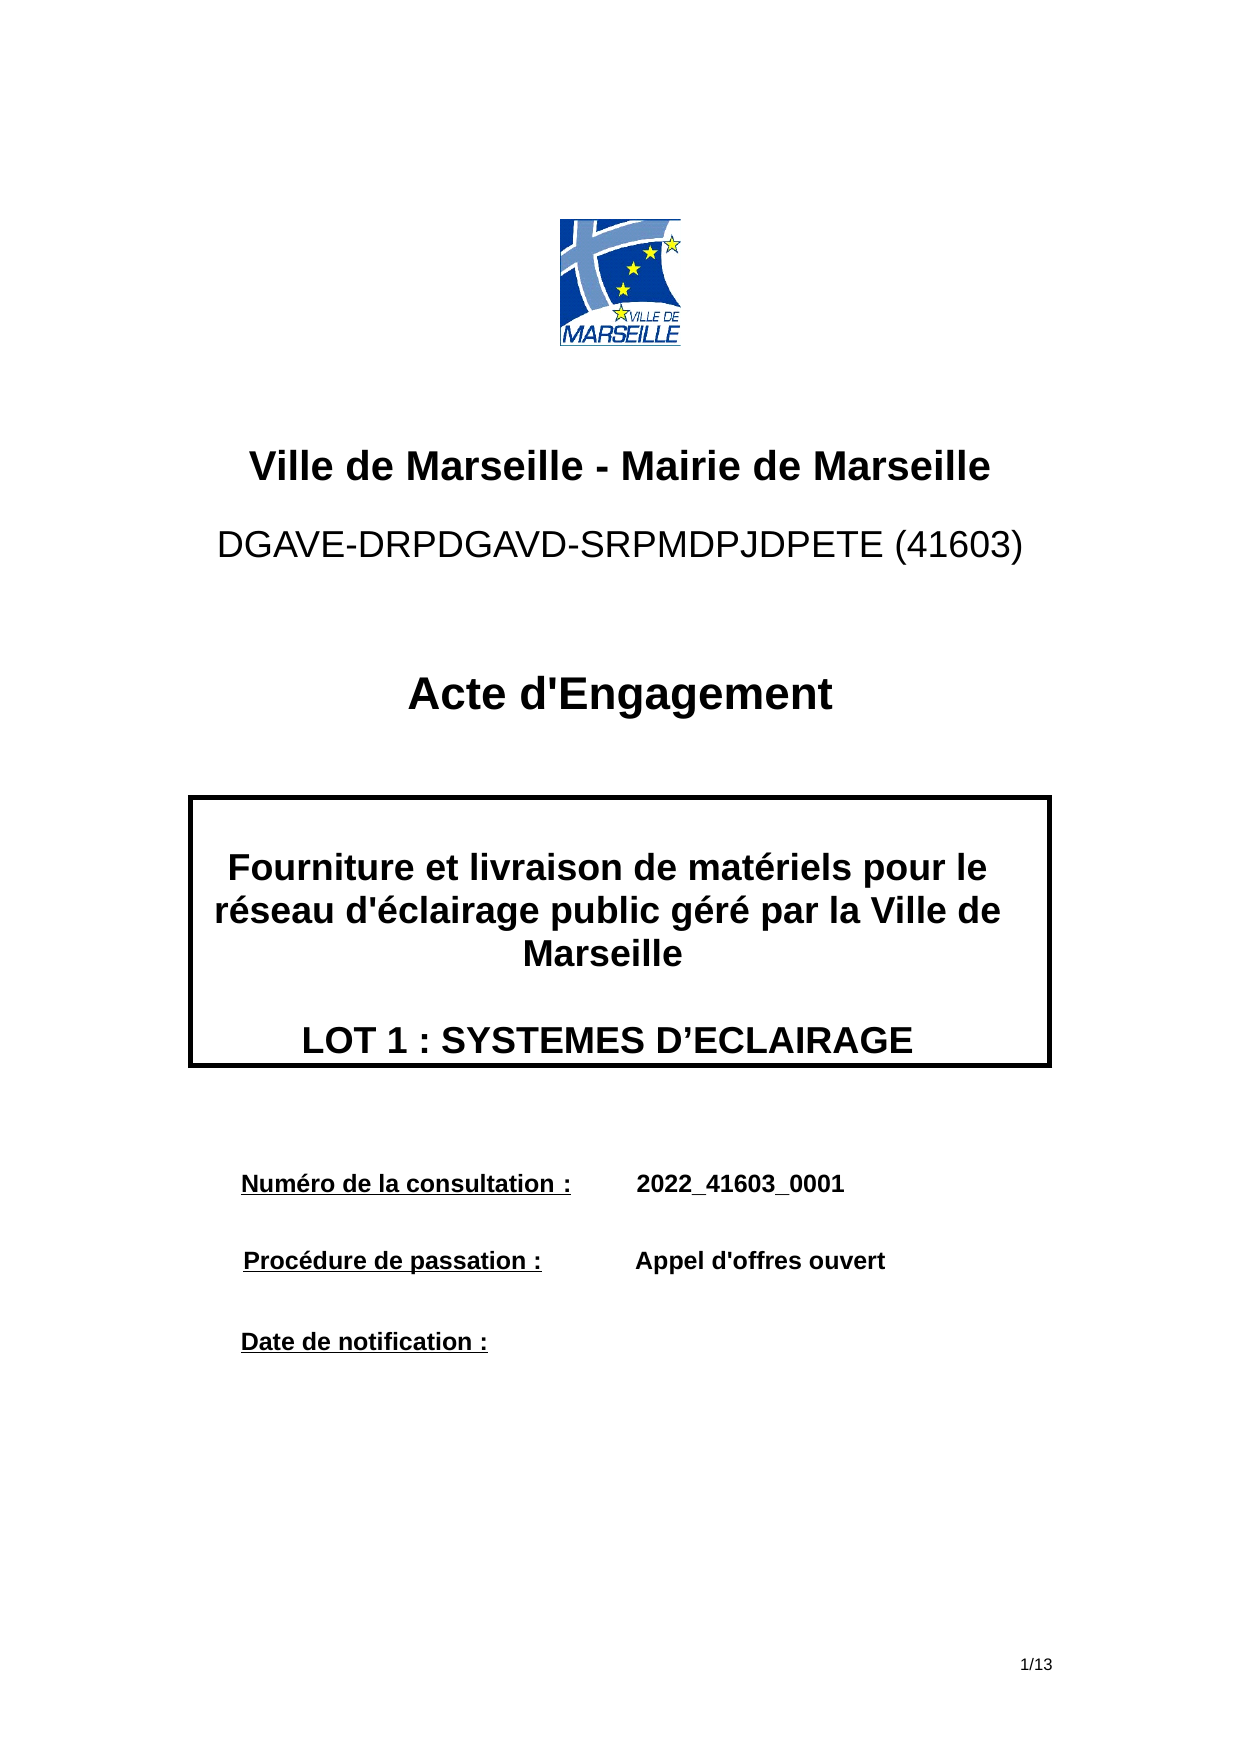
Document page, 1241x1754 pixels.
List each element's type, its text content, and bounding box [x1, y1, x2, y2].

text Acte d'Engagement [188, 667, 1052, 719]
text Procédure de passation : Appel d'offres ouvert [243, 1246, 1052, 1274]
text LOT 1 : SYSTEMES D’ECLAIRAGE [193, 1011, 1047, 1063]
text Date de notification : [241, 1327, 1052, 1356]
text Fourniture et livraison de matériels pour le réseau d'éclairage public géré par la Ville de Marseille [193, 838, 1047, 975]
text Ville de Marseille - Mairie de Marseille [188, 441, 1052, 489]
text DGAVE-DRPDGAVD-SRPMDPJDPETE (41603) [188, 523, 1052, 566]
text Numéro de la consultation : 2022_41603_0001 [241, 1169, 1052, 1198]
